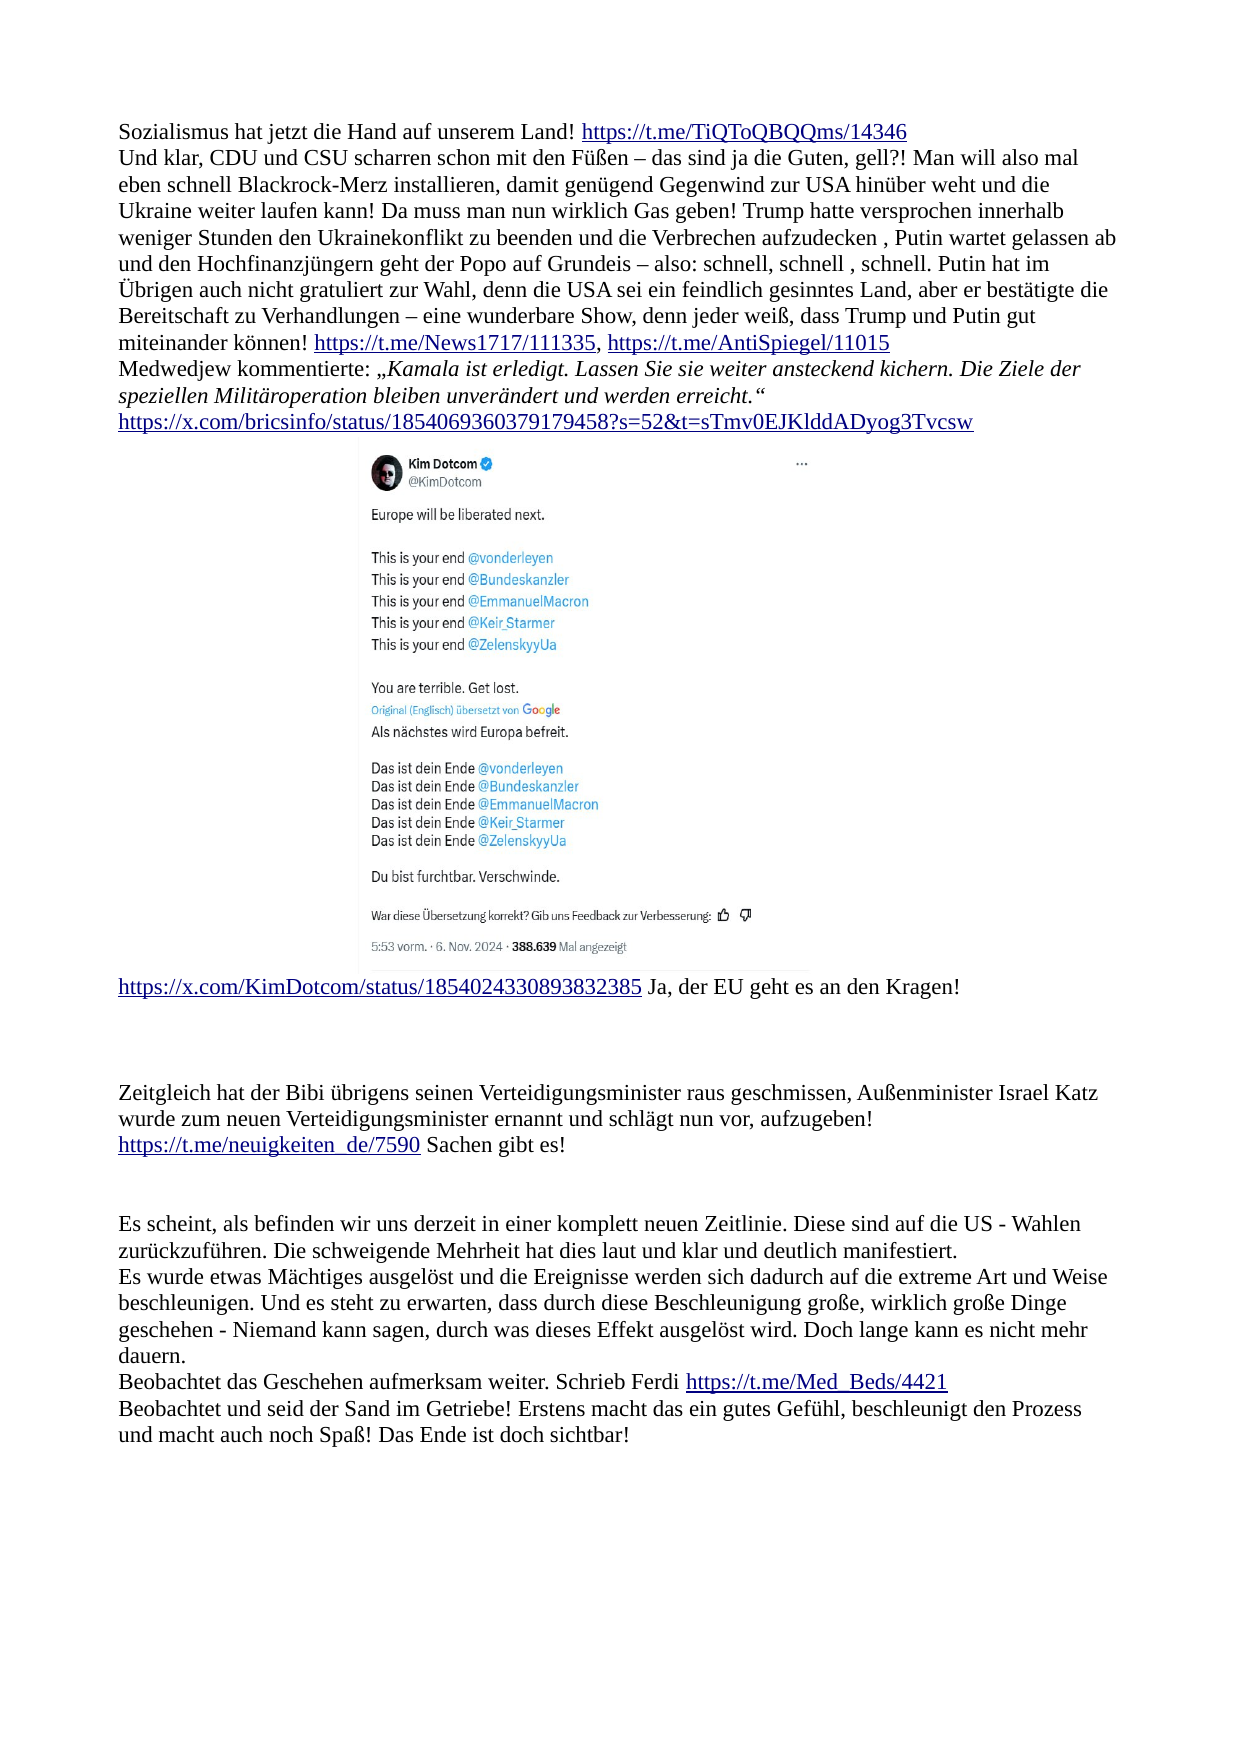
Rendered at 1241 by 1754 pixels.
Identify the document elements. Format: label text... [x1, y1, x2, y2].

text https://x.com/KimDotcom/status/1854024330893832385 Ja, der EU geht es an den Kragen! [118, 434, 1122, 999]
text Beobachtet und seid der Sand im Getriebe! Erstens macht das ein gutes Gefühl, beschleunigt den Prozess und macht auch noch Spaß! Das Ende ist doch sichtbar! [118, 1395, 1122, 1447]
text Beobachtet das Geschehen aufmerksam weiter. Schrieb Ferdi https://t.me/Med_Beds/4421 [118, 1368, 1122, 1395]
picture [355, 437, 814, 974]
text Es wurde etwas Mächtiges ausgelöst und die Ereignisse werden sich dadurch auf die extreme Art und Weise beschleunigen. Und es steht zu erwarten, dass durch diese Beschleunigung große, wirklich große Dinge geschehen - Niemand kann sagen, durch was dieses Effekt ausgelöst wird. Doch lange kann es nicht mehr dauern. [118, 1263, 1122, 1368]
text Es scheint, als befinden wir uns derzeit in einer komplett neuen Zeitlinie. Diese sind auf die US - Wahlen zurückzuführen. Die schweigende Mehrheit hat dies laut und klar und deutlich manifestiert. [118, 1210, 1122, 1263]
text Und klar, CDU und CSU scharren schon mit den Füßen – das sind ja die Guten, gell?! Man will also mal eben schnell Blackrock-Merz installieren, damit genügend Gegenwind zur USA hinüber weht und die Ukraine weiter laufen kann! Da muss man nun wirklich Gas geben! Trump hatte versprochen innerhalb weniger Stunden den Ukrainekonflikt zu beenden und die Verbrechen aufzudecken , Putin wartet gelassen ab und den Hochfinanzjüngern geht der Popo auf Grundeis – also: schnell, schnell , schnell. Putin hat im Übrigen auch nicht gratuliert zur Wahl, denn die USA sei ein feindlich gesinntes Land, aber er bestätigte die Bereitschaft zu Verhandlungen – eine wunderbare Show, denn jeder weiß, dass Trump und Putin gut miteinander können! https://t.me/News1717/111335, https://t.me/AntiSpiegel/11015 [118, 144, 1122, 355]
text Sozialismus hat jetzt die Hand auf unserem Land! https://t.me/TiQToQBQQms/14346 [118, 118, 1122, 144]
text Zeitgleich hat der Bibi übrigens seinen Verteidigungsminister raus geschmissen, Außenminister Israel Katz wurde zum neuen Verteidigungsminister ernannt und schlägt nun vor, aufzugeben! https://t.me/neuigkeiten_de/7590 Sachen gibt es! [118, 1078, 1122, 1158]
text Medwedjew kommentierte: „Kamala ist erledigt. Lassen Sie sie weiter ansteckend kichern. Die Ziele der speziellen Militäroperation bleiben unverändert und werden erreicht.“ https://x.com/bricsinfo/status/1854069360379179458?s=52&t=sTmv0EJKlddADyog3Tvcsw [118, 355, 1122, 434]
